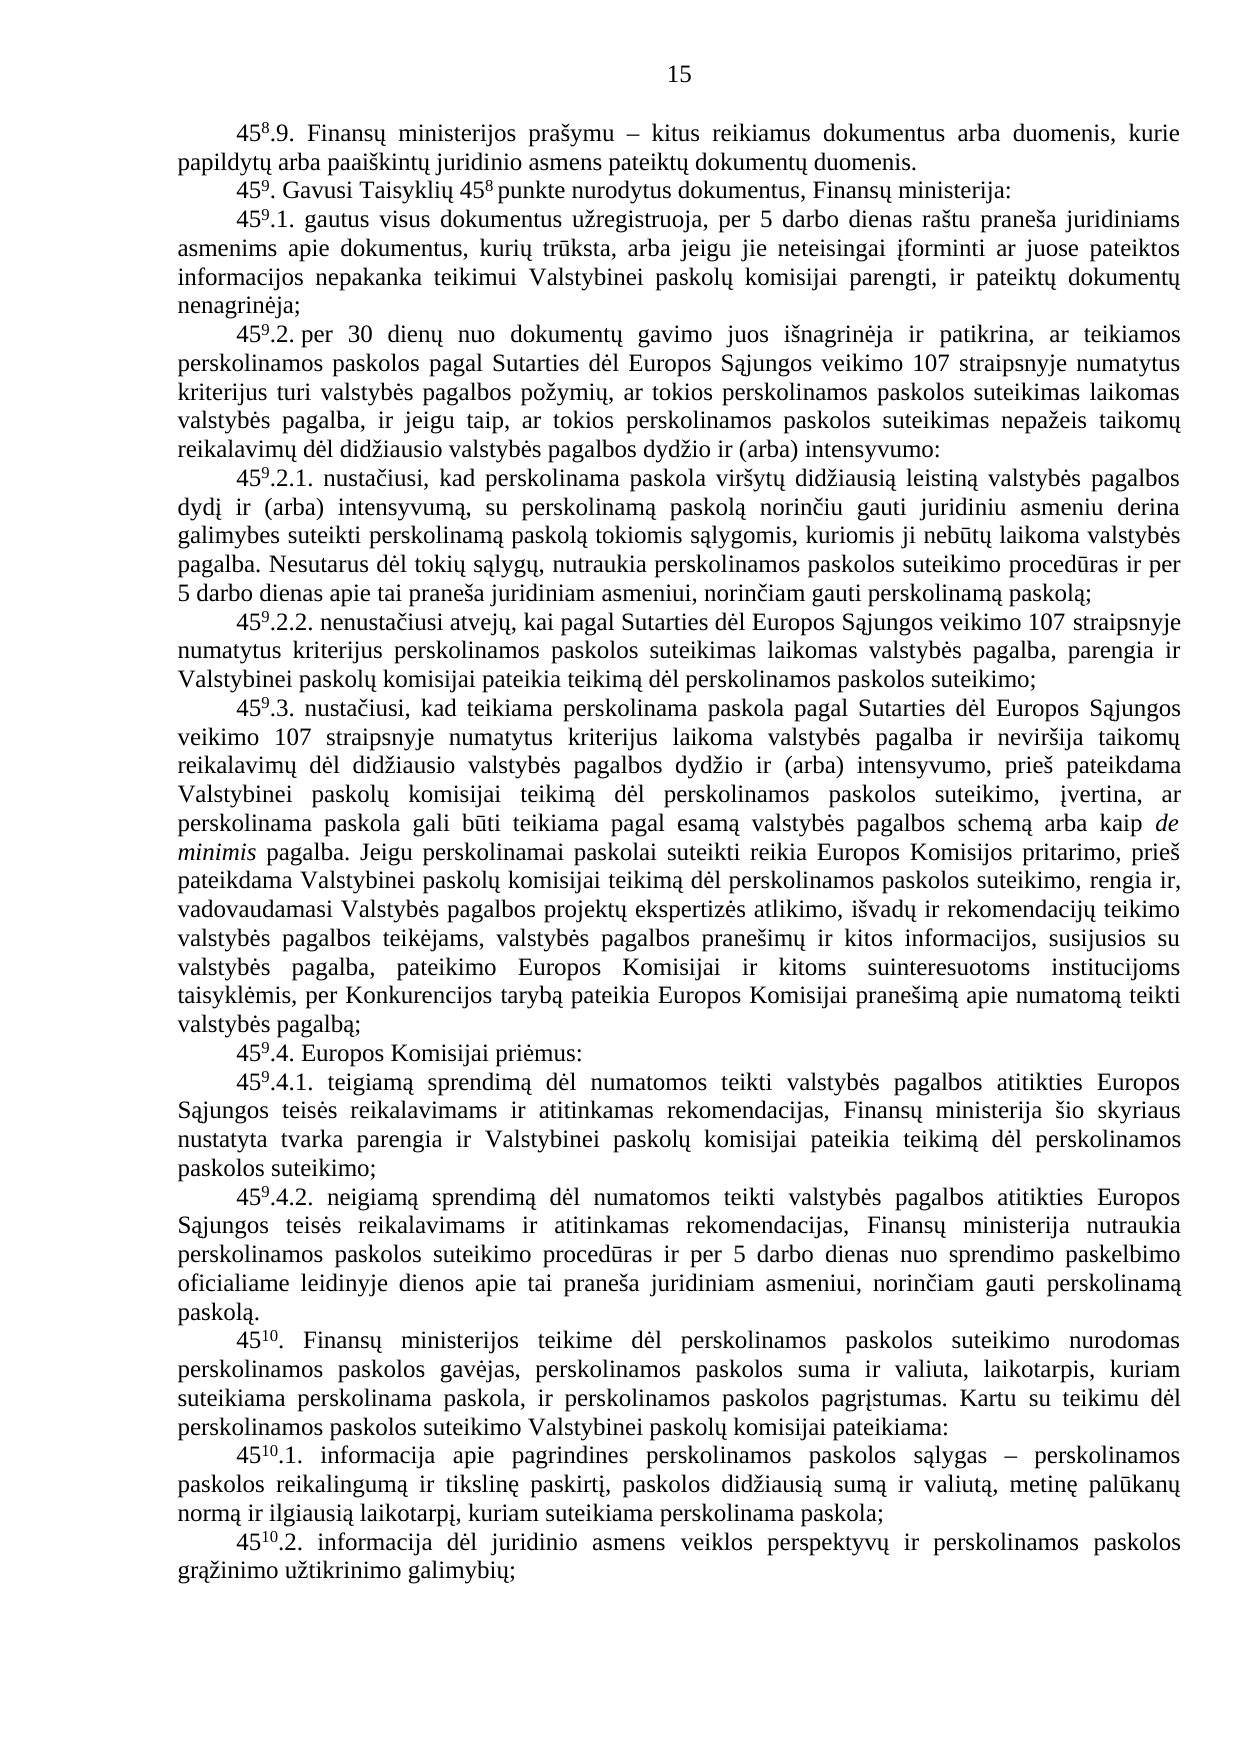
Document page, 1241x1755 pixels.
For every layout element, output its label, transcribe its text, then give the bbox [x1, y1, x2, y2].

text 459.2.1. nustačiusi, kad perskolinama paskola viršytų didžiausią leistiną valstybės pagalbos dydį ir (arba) intensyvumą, su perskolinamą paskolą norinčiu gauti juridiniu asmeniu derina galimybes suteikti perskolinamą paskolą tokiomis sąlygomis, kuriomis ji nebūtų laikoma valstybės pagalba. Nesutarus dėl tokių sąlygų, nutraukia perskolinamos paskolos suteikimo procedūras ir per 5 darbo dienas apie tai praneša juridiniam asmeniui, norinčiam gauti perskolinamą paskolą; [177, 463, 1181, 607]
text 459.2. per 30 dienų nuo dokumentų gavimo juos išnagrinėja ir patikrina, ar teikiamos perskolinamos paskolos pagal Sutarties dėl Europos Sąjungos veikimo 107 straipsnyje numatytus kriterijus turi valstybės pagalbos požymių, ar tokios perskolinamos paskolos suteikimas laikomas valstybės pagalba, ir jeigu taip, ar tokios perskolinamos paskolos suteikimas nepažeis taikomų reikalavimų dėl didžiausio valstybės pagalbos dydžio ir (arba) intensyvumo: [177, 319, 1181, 463]
text 459.2.2. nenustačiusi atvejų, kai pagal Sutarties dėl Europos Sąjungos veikimo 107 straipsnyje numatytus kriterijus perskolinamos paskolos suteikimas laikomas valstybės pagalba, parengia ir Valstybinei paskolų komisijai pateikia teikimą dėl perskolinamos paskolos suteikimo; [177, 607, 1181, 693]
text 4510.1. informacija apie pagrindines perskolinamos paskolos sąlygas – perskolinamos paskolos reikalingumą ir tikslinę paskirtį, paskolos didžiausią sumą ir valiutą, metinę palūkanų normą ir ilgiausią laikotarpį, kuriam suteikiama perskolinama paskola; [177, 1441, 1181, 1527]
text 459.4.2. neigiamą sprendimą dėl numatomos teikti valstybės pagalbos atitikties Europos Sąjungos teisės reikalavimams ir atitinkamas rekomendacijas, Finansų ministerija nutraukia perskolinamos paskolos suteikimo procedūras ir per 5 darbo dienas nuo sprendimo paskelbimo oficialiame leidinyje dienos apie tai praneša juridiniam asmeniui, norinčiam gauti perskolinamą paskolą. [177, 1182, 1181, 1326]
text 458.9. Finansų ministerijos prašymu – kitus reikiamus dokumentus arba duomenis, kurie papildytų arba paaiškintų juridinio asmens pateiktų dokumentų duomenis. [177, 118, 1181, 176]
text 459.3. nustačiusi, kad teikiama perskolinama paskola pagal Sutarties dėl Europos Sąjungos veikimo 107 straipsnyje numatytus kriterijus laikoma valstybės pagalba ir neviršija taikomų reikalavimų dėl didžiausio valstybės pagalbos dydžio ir (arba) intensyvumo, prieš pateikdama Valstybinei paskolų komisijai teikimą dėl perskolinamos paskolos suteikimo, įvertina, ar perskolinama paskola gali būti teikiama pagal esamą valstybės pagalbos schemą arba kaip de minimis pagalba. Jeigu perskolinamai paskolai suteikti reikia Europos Komisijos pritarimo, prieš pateikdama Valstybinei paskolų komisijai teikimą dėl perskolinamos paskolos suteikimo, rengia ir, vadovaudamasi Valstybės pagalbos projektų ekspertizės atlikimo, išvadų ir rekomendacijų teikimo valstybės pagalbos teikėjams, valstybės pagalbos pranešimų ir kitos informacijos, susijusios su valstybės pagalba, pateikimo Europos Komisijai ir kitoms suinteresuotoms institucijoms taisyklėmis, per Konkurencijos tarybą pateikia Europos Komisijai pranešimą apie numatomą teikti valstybės pagalbą; [177, 693, 1181, 1038]
text 459. Gavusi Taisyklių 458 punkte nurodytus dokumentus, Finansų ministerija: [177, 176, 1181, 204]
text 4510. Finansų ministerijos teikime dėl perskolinamos paskolos suteikimo nurodomas perskolinamos paskolos gavėjas, perskolinamos paskolos suma ir valiuta, laikotarpis, kuriam suteikiama perskolinama paskola, ir perskolinamos paskolos pagrįstumas. Kartu su teikimu dėl perskolinamos paskolos suteikimo Valstybinei paskolų komisijai pateikiama: [177, 1326, 1181, 1441]
text 459.4.1. teigiamą sprendimą dėl numatomos teikti valstybės pagalbos atitikties Europos Sąjungos teisės reikalavimams ir atitinkamas rekomendacijas, Finansų ministerija šio skyriaus nustatyta tvarka parengia ir Valstybinei paskolų komisijai pateikia teikimą dėl perskolinamos paskolos suteikimo; [177, 1067, 1181, 1182]
text 4510.2. informacija dėl juridinio asmens veiklos perspektyvų ir perskolinamos paskolos grąžinimo užtikrinimo galimybių; [177, 1527, 1181, 1584]
text 459.4. Europos Komisijai priėmus: [177, 1038, 1181, 1067]
text 459.1. gautus visus dokumentus užregistruoja, per 5 darbo dienas raštu praneša juridiniams asmenims apie dokumentus, kurių trūksta, arba jeigu jie neteisingai įforminti ar juose pateiktos informacijos nepakanka teikimui Valstybinei paskolų komisijai parengti, ir pateiktų dokumentų nenagrinėja; [177, 204, 1181, 319]
